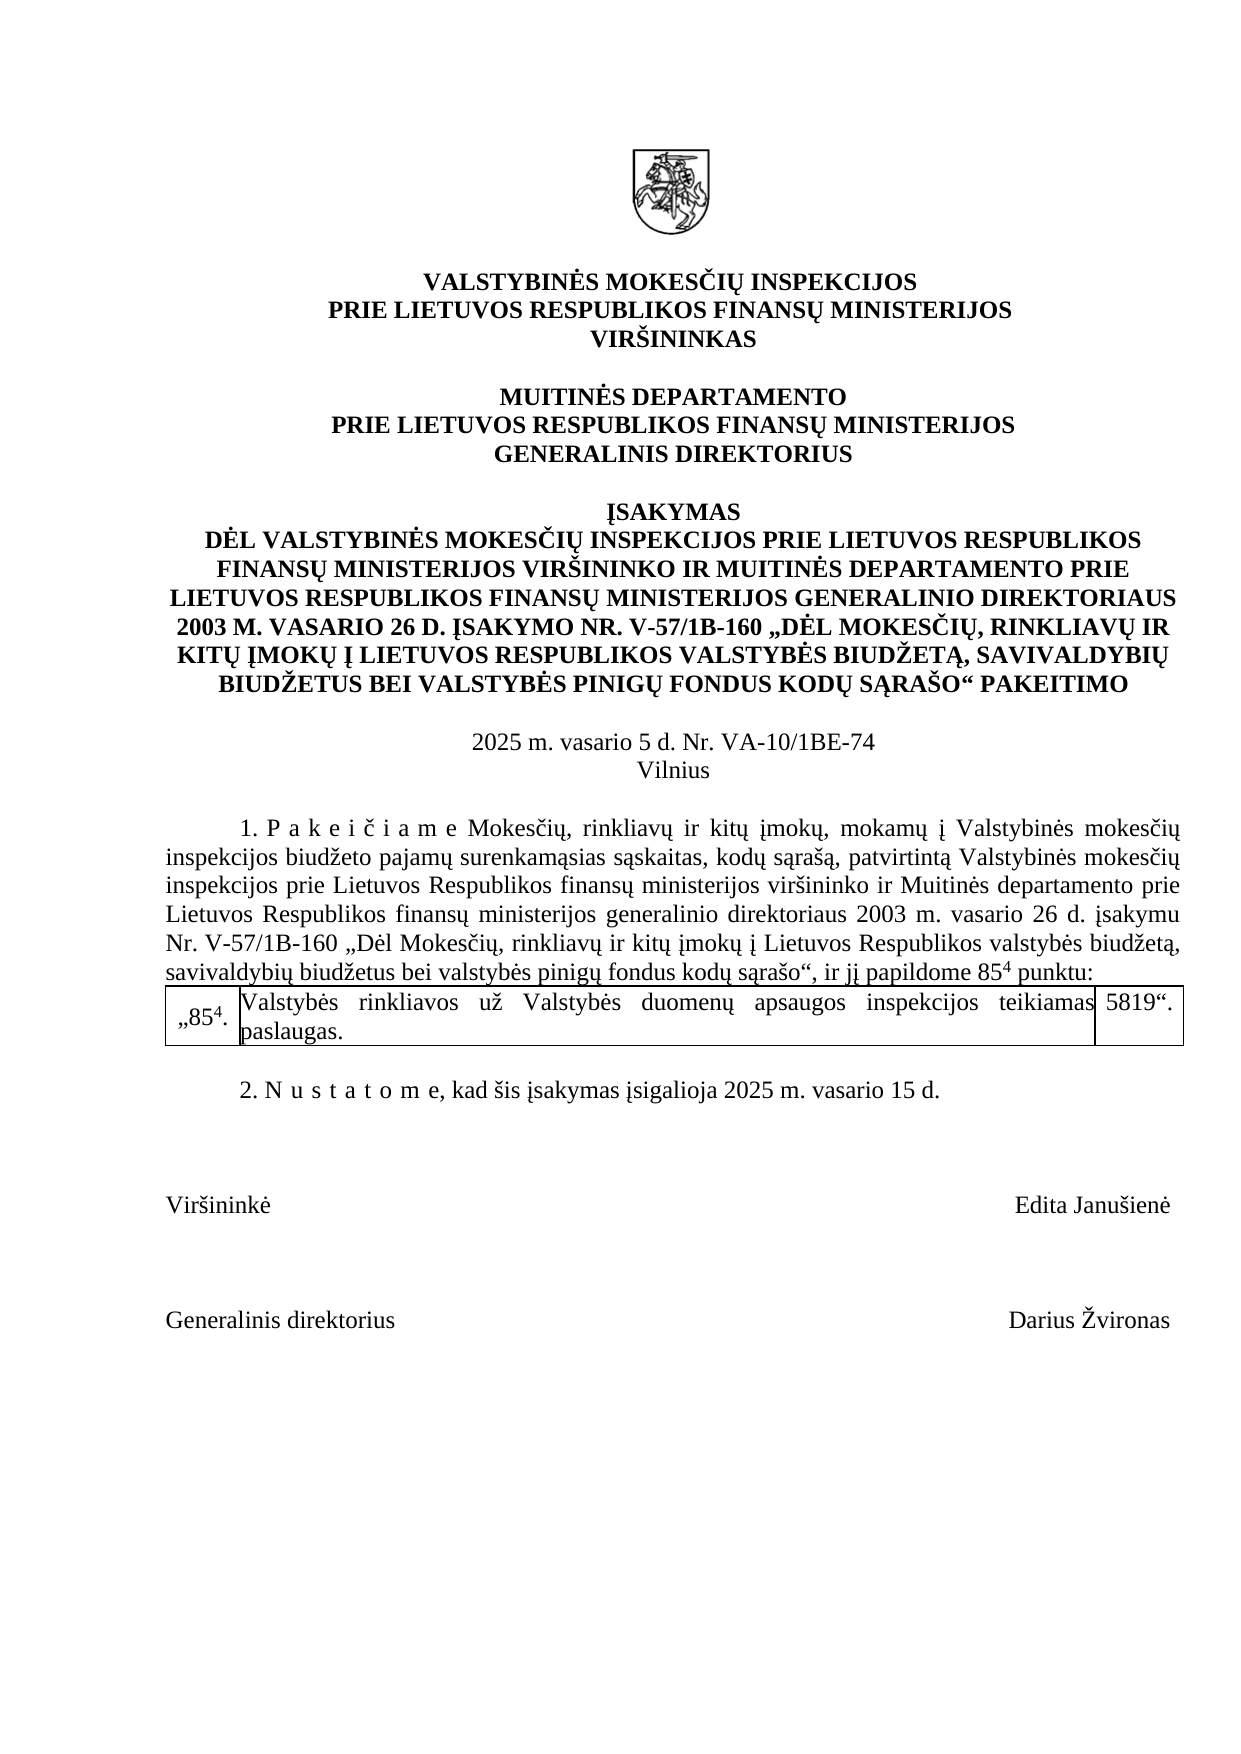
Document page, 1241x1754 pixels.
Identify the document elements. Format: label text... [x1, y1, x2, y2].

table_header 5819“. [1096, 987, 1183, 1045]
table_header „854. [166, 987, 239, 1045]
text 2. Nustatome, kad šis įsakymas įsigalioja 2025 m. vasario 15 d. [165, 1075, 1181, 1104]
text prie lietuvos respublikos finansų ministerijos [165, 410, 1181, 439]
text DĖL VALSTYBINĖS MOKESČIŲ INSPEKCIJOS PRIE LIETUVOS RESPUBLIKOS FINANSŲ MINISTERIJOS VIRŠININKO IR MUITINĖS DEPARTAMENTO PRIE LIETUVOS RESPUBLIKOS FINANSŲ MINISTERIJOS GENERALINIO DIREKTORIAUS 2003 M. VASARIO 26 D. ĮSAKYMO NR. V-57/1B-160 „DĖL MOKESČIŲ, RINKLIAVŲ IR KITŲ ĮMOKŲ Į LIETUVOS RESPUBLIKOS VALSTYBĖS BIUDŽETĄ, SAVIVALDYBIŲ BIUDŽETUS BEI VALSTYBĖS PINIGŲ FONDUS KODŲ SĄRAŠO“ PAKEITIMO [165, 525, 1181, 698]
text Vilnius [165, 755, 1181, 784]
text Viršininkė Edita Janušienė [165, 1190, 1181, 1219]
table_header Valstybės rinkliavos už Valstybės duomenų apsaugos inspekcijos teikiamas paslaugas. [241, 987, 1094, 1045]
text ĮSAKYMAS [165, 497, 1181, 525]
text 2025 m. vasario 5 d. Nr. VA-10/1BE-74 [165, 727, 1181, 755]
text generalinis direktorius [165, 439, 1181, 468]
text Muitinės departamento [165, 382, 1181, 410]
text VALSTYBINĖS MOKESČIŲ INSPEKCIJOS PRIE LIETUVOS RESPUBLIKOS FINANSŲ MINISTERIJOS VIRŠININKAS [165, 267, 1181, 353]
text 1.Pakeičiame Mokesčių, rinkliavų ir kitų įmokų, mokamų į Valstybinės mokesčių inspekcijos biudžeto pajamų surenkamąsias sąskaitas, kodų sąrašą, patvirtintą Valstybinės mokesčių inspekcijos prie Lietuvos Respublikos finansų ministerijos viršininko ir Muitinės departamento prie Lietuvos Respublikos finansų ministerijos generalinio direktoriaus 2003 m. vasario 26 d. įsakymu Nr. V-57/1B-160 „Dėl Mokesčių, rinkliavų ir kitų įmokų į Lietuvos Respublikos valstybės biudžetą, savivaldybių biudžetus bei valstybės pinigų fondus kodų sąrašo“, ir jį papildome 854 punktu: [165, 813, 1181, 985]
text Generalinis direktorius Darius Žvironas [165, 1305, 1181, 1334]
